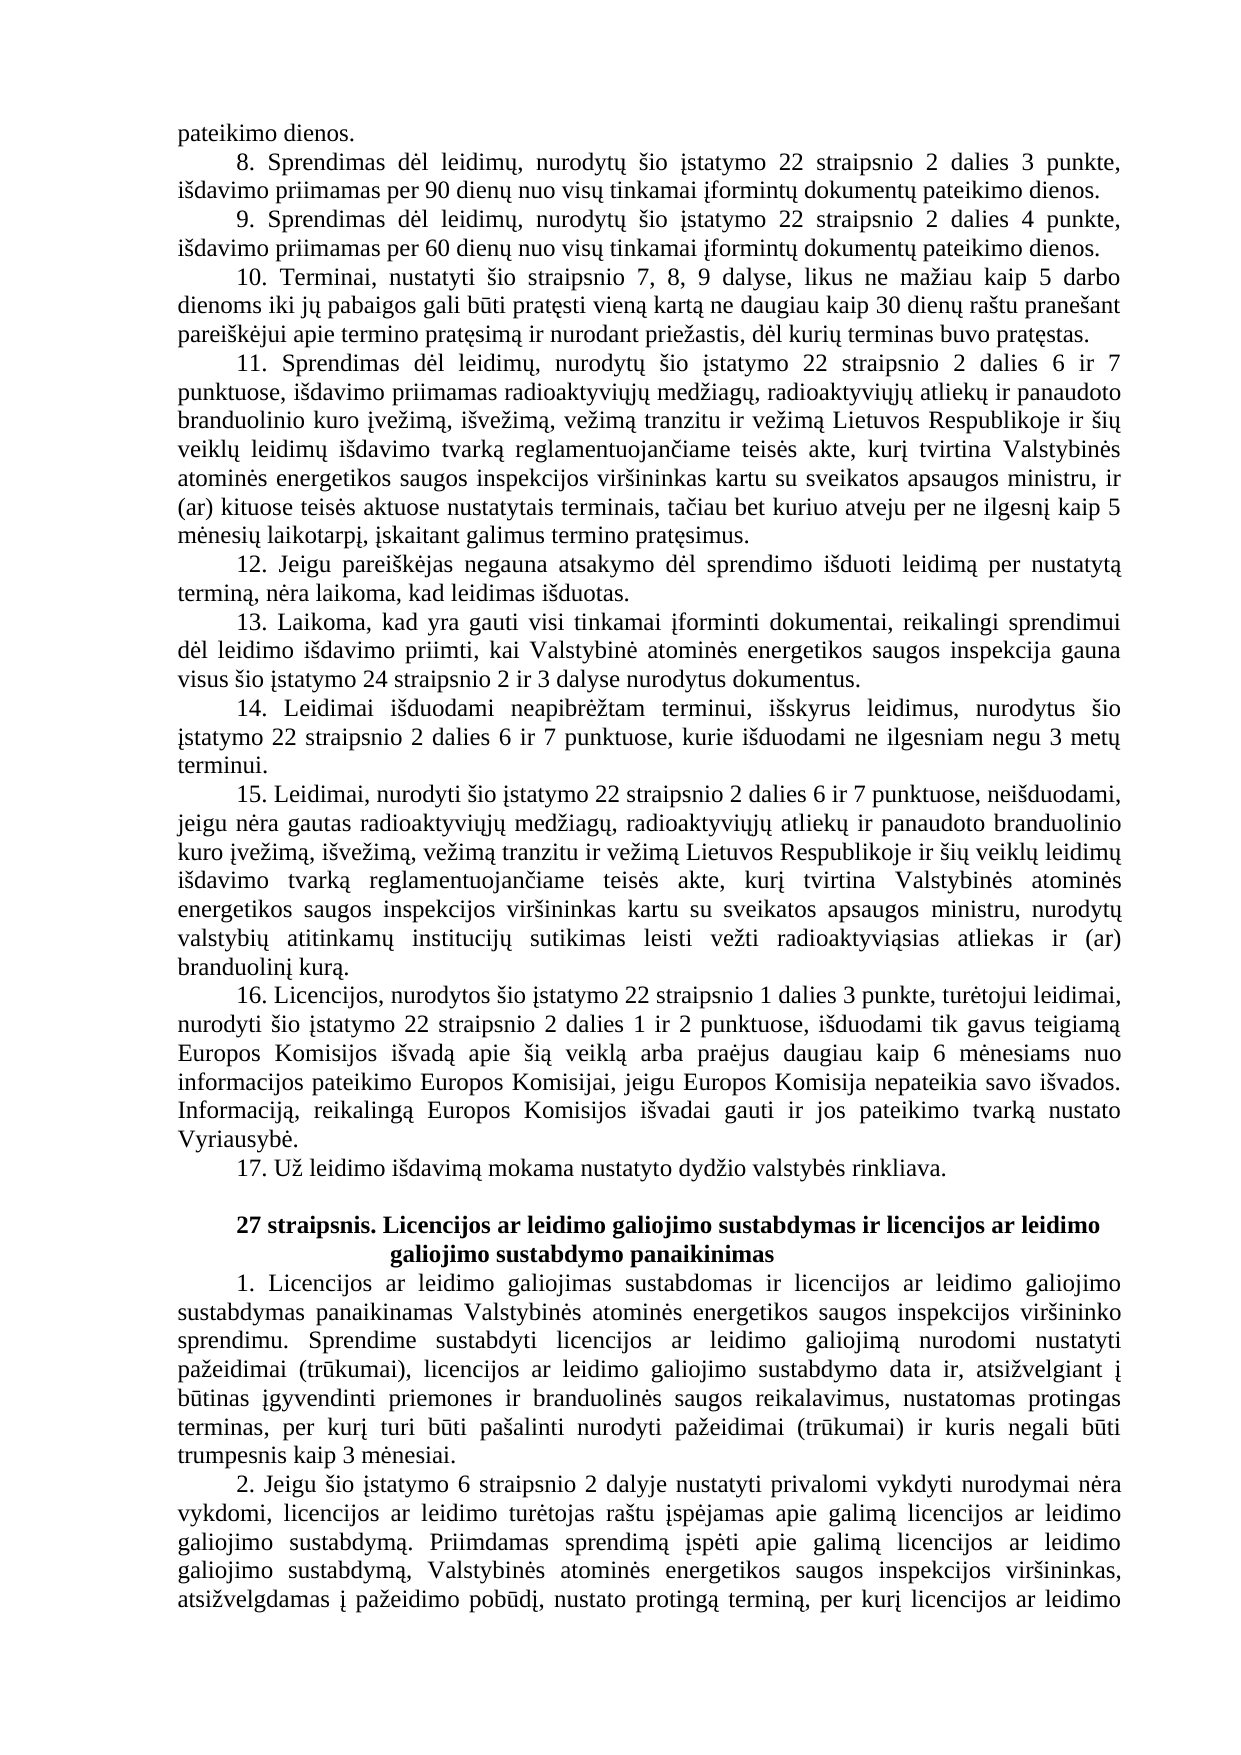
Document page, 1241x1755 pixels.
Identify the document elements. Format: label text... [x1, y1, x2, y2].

text 15. Leidimai, nurodyti šio įstatymo 22 straipsnio 2 dalies 6 ir 7 punktuose, neišduodami, jeigu nėra gautas radioaktyviųjų medžiagų, radioaktyviųjų atliekų ir panaudoto branduolinio kuro įvežimą, išvežimą, vežimą tranzitu ir vežimą Lietuvos Respublikoje ir šių veiklų leidimų išdavimo tvarką reglamentuojančiame teisės akte, kurį tvirtina Valstybinės atominės energetikos saugos inspekcijos viršininkas kartu su sveikatos apsaugos ministru, nurodytų valstybių atitinkamų institucijų sutikimas leisti vežti radioaktyviąsias atliekas ir (ar) branduolinį kurą. [177, 779, 1122, 981]
text 17. Už leidimo išdavimą mokama nustatyto dydžio valstybės rinkliava. [177, 1153, 1122, 1182]
text 16. Licencijos, nurodytos šio įstatymo 22 straipsnio 1 dalies 3 punkte, turėtojui leidimai, nurodyti šio įstatymo 22 straipsnio 2 dalies 1 ir 2 punktuose, išduodami tik gavus teigiamą Europos Komisijos išvadą apie šią veiklą arba praėjus daugiau kaip 6 mėnesiams nuo informacijos pateikimo Europos Komisijai, jeigu Europos Komisija nepateikia savo išvados. Informaciją, reikalingą Europos Komisijos išvadai gauti ir jos pateikimo tvarką nustato Vyriausybė. [177, 981, 1122, 1153]
text pateikimo dienos. [177, 118, 1122, 147]
text 14. Leidimai išduodami neapibrėžtam terminui, išskyrus leidimus, nurodytus šio įstatymo 22 straipsnio 2 dalies 6 ir 7 punktuose, kurie išduodami ne ilgesniam negu 3 metų terminui. [177, 693, 1122, 779]
text 9. Sprendimas dėl leidimų, nurodytų šio įstatymo 22 straipsnio 2 dalies 4 punkte, išdavimo priimamas per 60 dienų nuo visų tinkamai įformintų dokumentų pateikimo dienos. [177, 204, 1122, 262]
text 2. Jeigu šio įstatymo 6 straipsnio 2 dalyje nustatyti privalomi vykdyti nurodymai nėra vykdomi, licencijos ar leidimo turėtojas raštu įspėjamas apie galimą licencijos ar leidimo galiojimo sustabdymą. Priimdamas sprendimą įspėti apie galimą licencijos ar leidimo galiojimo sustabdymą, Valstybinės atominės energetikos saugos inspekcijos viršininkas, atsižvelgdamas į pažeidimo pobūdį, nustato protingą terminą, per kurį licencijos ar leidimo [177, 1469, 1122, 1613]
text 8. Sprendimas dėl leidimų, nurodytų šio įstatymo 22 straipsnio 2 dalies 3 punkte, išdavimo priimamas per 90 dienų nuo visų tinkamai įformintų dokumentų pateikimo dienos. [177, 147, 1122, 204]
text 13. Laikoma, kad yra gauti visi tinkamai įforminti dokumentai, reikalingi sprendimui dėl leidimo išdavimo priimti, kai Valstybinė atominės energetikos saugos inspekcija gauna visus šio įstatymo 24 straipsnio 2 ir 3 dalyse nurodytus dokumentus. [177, 607, 1122, 693]
text 1. Licencijos ar leidimo galiojimas sustabdomas ir licencijos ar leidimo galiojimo sustabdymas panaikinamas Valstybinės atominės energetikos saugos inspekcijos viršininko sprendimu. Sprendime sustabdyti licencijos ar leidimo galiojimą nurodomi nustatyti pažeidimai (trūkumai), licencijos ar leidimo galiojimo sustabdymo data ir, atsižvelgiant į būtinas įgyvendinti priemones ir branduolinės saugos reikalavimus, nustatomas protingas terminas, per kurį turi būti pašalinti nurodyti pažeidimai (trūkumai) ir kuris negali būti trumpesnis kaip 3 mėnesiai. [177, 1268, 1122, 1469]
text 10. Terminai, nustatyti šio straipsnio 7, 8, 9 dalyse, likus ne mažiau kaip 5 darbo dienoms iki jų pabaigos gali būti pratęsti vieną kartą ne daugiau kaip 30 dienų raštu pranešant pareiškėjui apie termino pratęsimą ir nurodant priežastis, dėl kurių terminas buvo pratęstas. [177, 262, 1122, 348]
text 11. Sprendimas dėl leidimų, nurodytų šio įstatymo 22 straipsnio 2 dalies 6 ir 7 punktuose, išdavimo priimamas radioaktyviųjų medžiagų, radioaktyviųjų atliekų ir panaudoto branduolinio kuro įvežimą, išvežimą, vežimą tranzitu ir vežimą Lietuvos Respublikoje ir šių veiklų leidimų išdavimo tvarką reglamentuojančiame teisės akte, kurį tvirtina Valstybinės atominės energetikos saugos inspekcijos viršininkas kartu su sveikatos apsaugos ministru, ir (ar) kituose teisės aktuose nustatytais terminais, tačiau bet kuriuo atveju per ne ilgesnį kaip 5 mėnesių laikotarpį, įskaitant galimus termino pratęsimus. [177, 348, 1122, 549]
text 12. Jeigu pareiškėjas negauna atsakymo dėl sprendimo išduoti leidimą per nustatytą terminą, nėra laikoma, kad leidimas išduotas. [177, 549, 1122, 607]
text 27 straipsnis. Licencijos ar leidimo galiojimo sustabdymas ir licencijos ar leidimo galiojimo sustabdymo panaikinimas [236, 1211, 1122, 1268]
